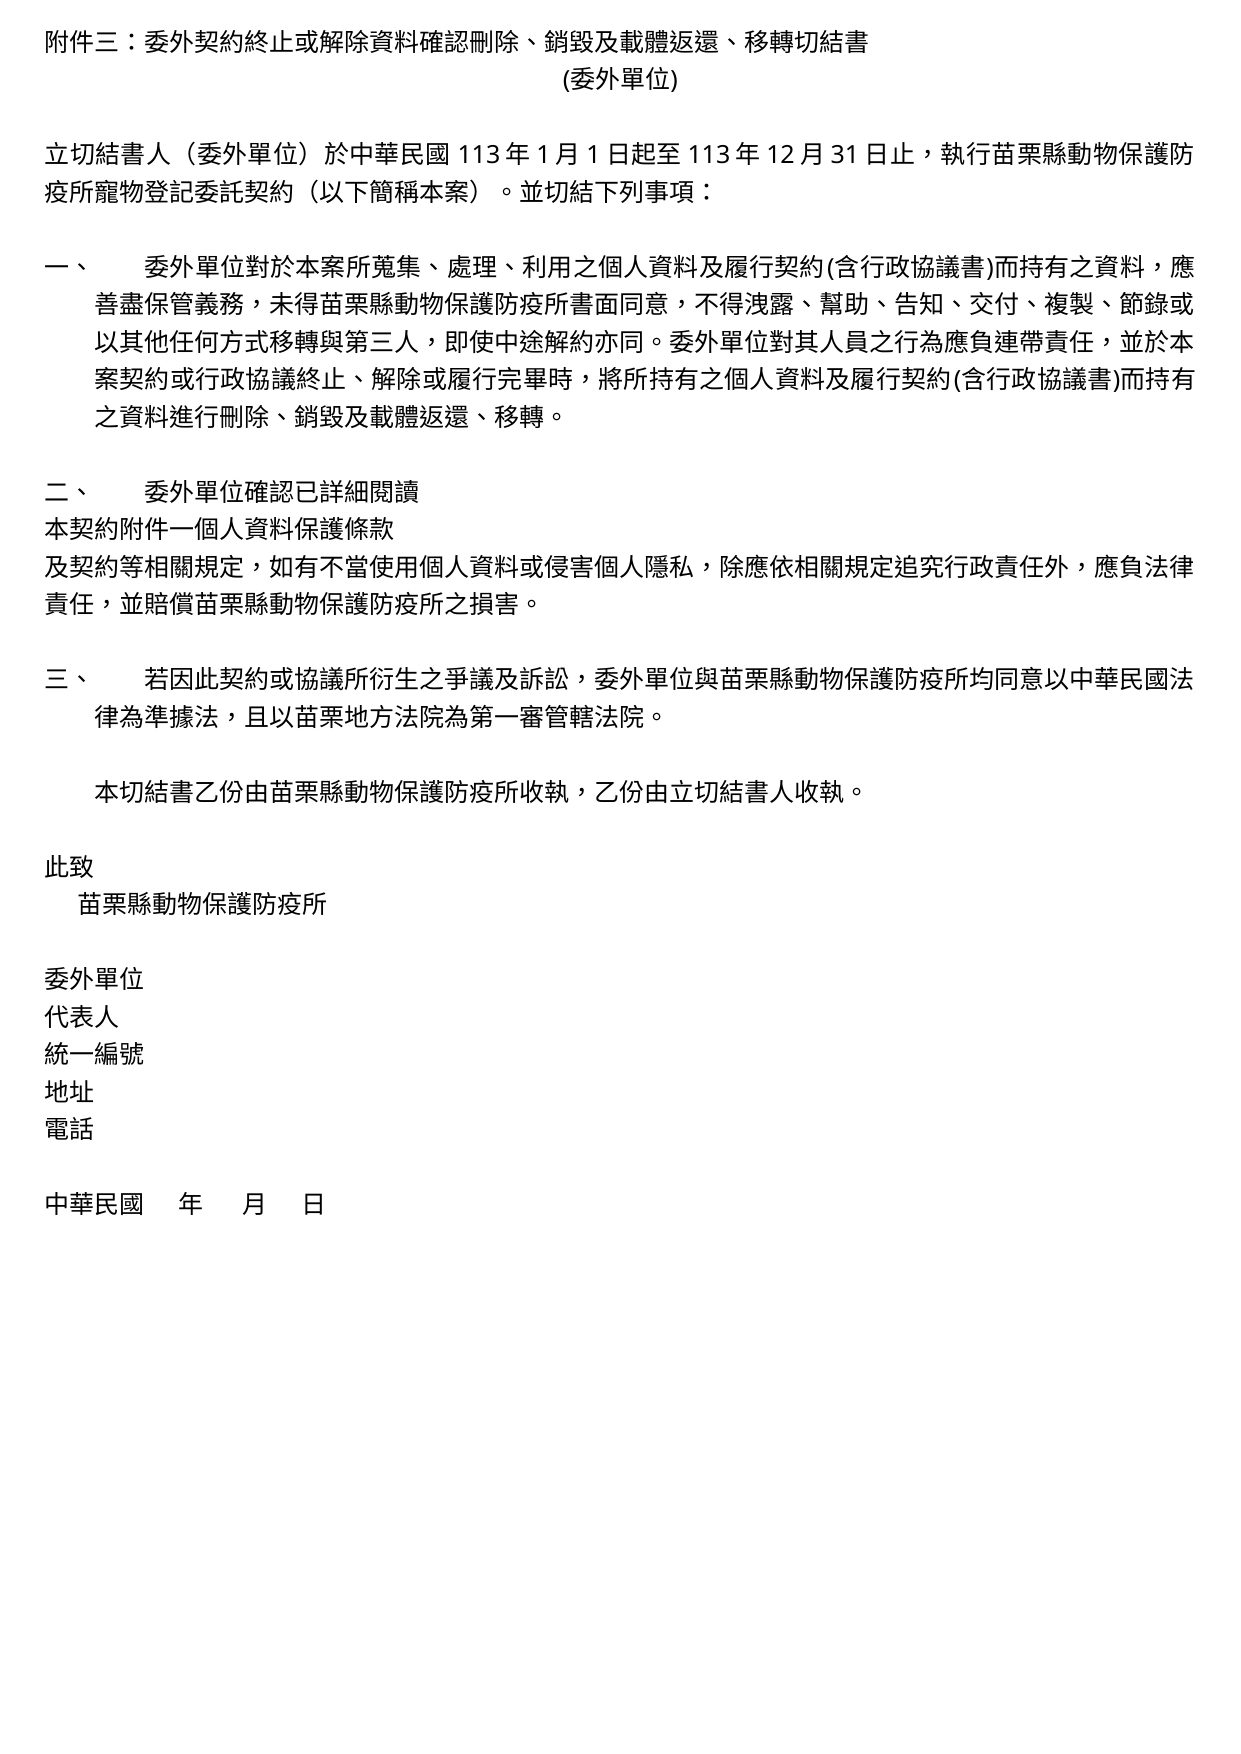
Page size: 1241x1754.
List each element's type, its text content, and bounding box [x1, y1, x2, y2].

list 委外單位確認已詳細閱讀 [44, 472, 1196, 509]
text 及契約等相關規定，如有不當使用個人資料或侵害個人隱私，除應依相關規定追究行政責任外，應負法律責任，並賠償苗栗縣動物保護防疫所之損害。 [44, 547, 1196, 622]
text 立切結書人（委外單位）於中華民國113年1月1日起至113年12月31日止，執行苗栗縣動物保護防疫所寵物登記委託契約（以下簡稱本案）。並切結下列事項： [44, 134, 1196, 209]
table_cell [180, 1072, 897, 1109]
table_cell 代表人 [33, 997, 180, 1034]
table_cell [180, 1034, 897, 1072]
list 若因此契約或協議所衍生之爭議及訴訟，委外單位與苗栗縣動物保護防疫所均同意以中華民國法律為準據法，且以苗栗地方法院為第一審管轄法院。 [44, 659, 1196, 734]
table_header 委外單位 [33, 959, 180, 997]
list 委外單位對於本案所蒐集、處理、利用之個人資料及履行契約(含行政協議書)而持有之資料，應善盡保管義務，未得苗栗縣動物保護防疫所書面同意，不得洩露、幫助、告知、交付、複製、節錄或以其他任何方式移轉與第三人，即使中途解約亦同。委外單位對其人員之行為應負連帶責任，並於本案契約或行政協議終止、解除或履行完畢時，將所持有之個人資料及履行契約(含行政協議書)而持有之資料進行刪除、銷毀及載體返還、移轉。 [44, 247, 1196, 434]
table_cell 電話 [33, 1109, 180, 1147]
subtitle 附件三：委外契約終止或解除資料確認刪除、銷毀及載體返還、移轉切結書 [44, 22, 1196, 59]
table_cell 統一編號 [33, 1034, 180, 1072]
list 本切結書乙份由苗栗縣動物保護防疫所收執，乙份由立切結書人收執。 [94, 772, 1196, 809]
table_cell [180, 997, 897, 1034]
text 苗栗縣動物保護防疫所 [44, 884, 1196, 922]
text 此致 [44, 847, 1196, 884]
table_header [180, 959, 897, 997]
text (委外單位) [44, 59, 1196, 97]
table_cell 地址 [33, 1072, 180, 1109]
text 中華民國 年 月 日 [44, 1184, 1196, 1222]
text 本契約附件一個人資料保護條款 [44, 509, 1196, 547]
table_cell [180, 1109, 897, 1147]
